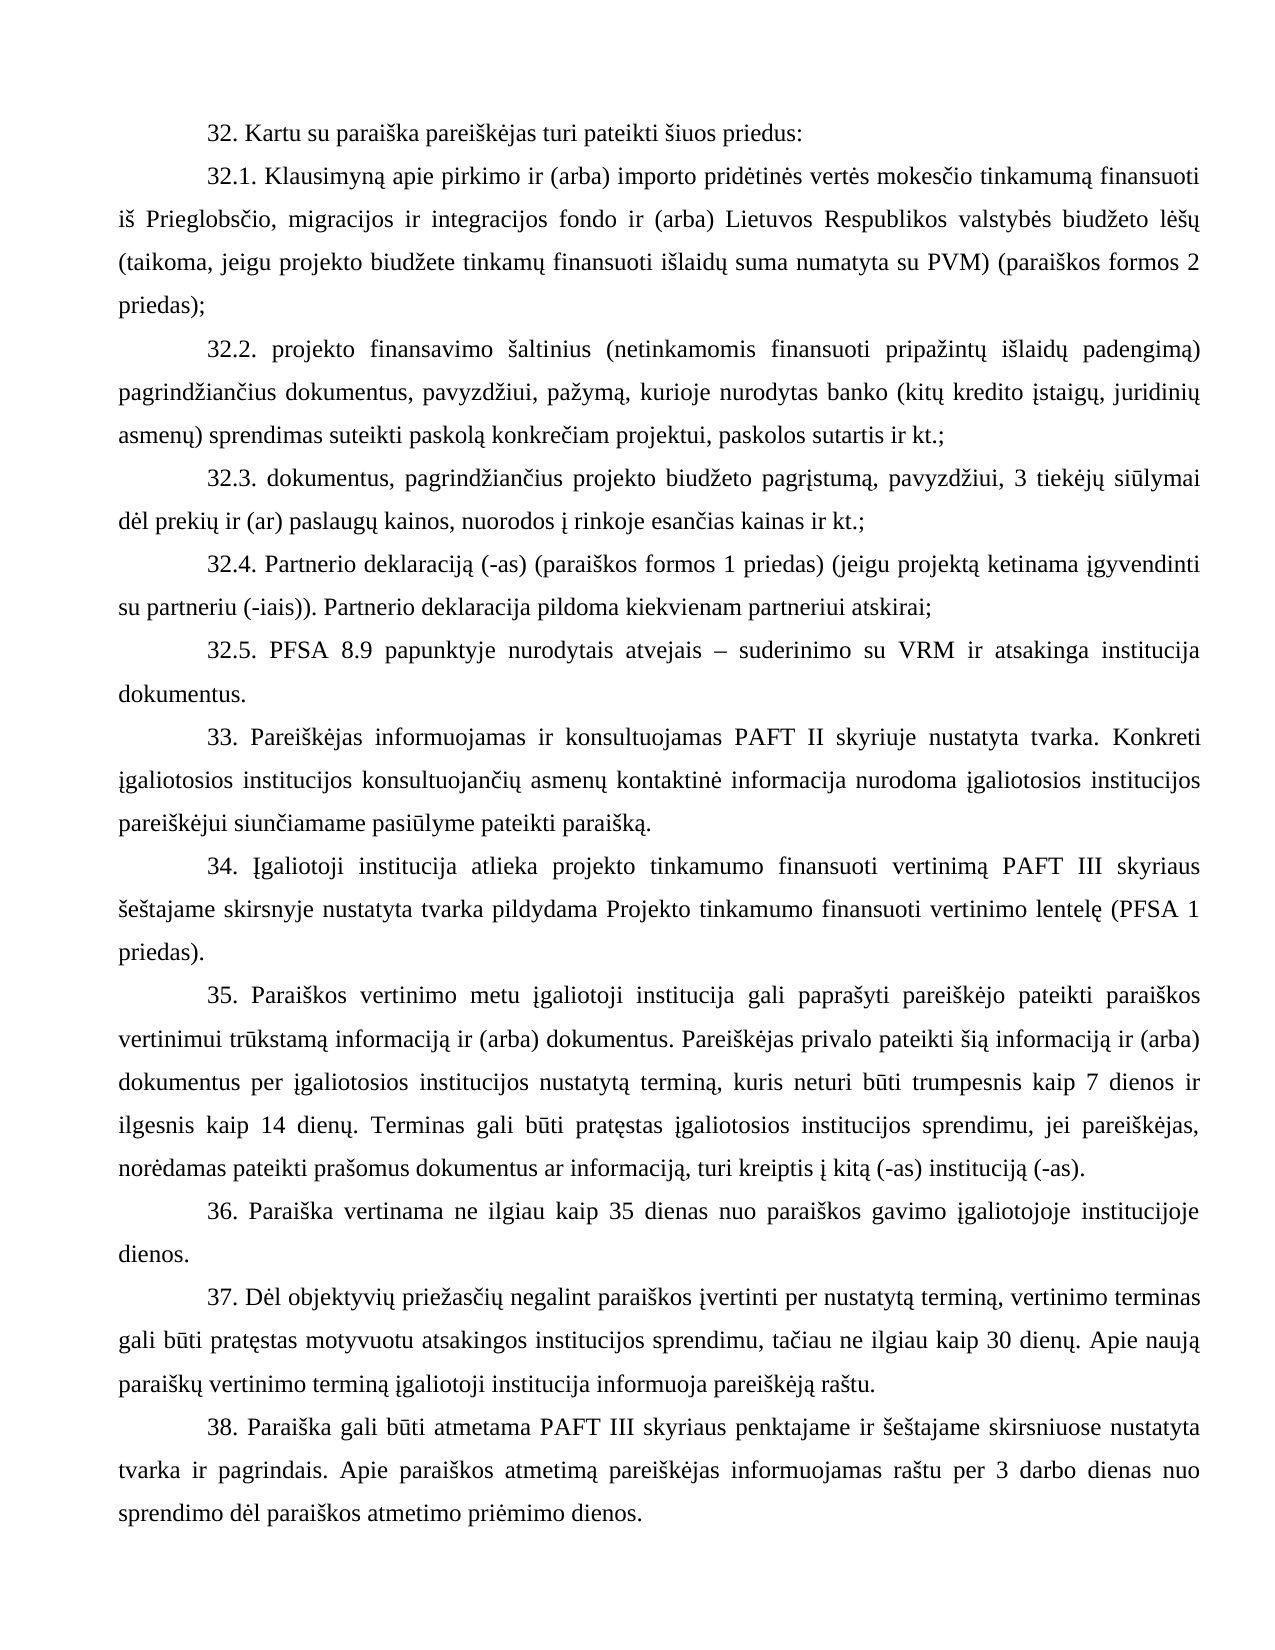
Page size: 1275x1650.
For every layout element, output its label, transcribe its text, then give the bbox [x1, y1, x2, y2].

text 34. Įgaliotoji institucija atlieka projekto tinkamumo finansuoti vertinimą PAFT III skyriaus šeštajame skirsnyje nustatyta tvarka pildydama Projekto tinkamumo finansuoti vertinimo lentelę (PFSA 1 priedas). [118, 851, 1201, 966]
text 32.3. dokumentus, pagrindžiančius projekto biudžeto pagrįstumą, pavyzdžiui, 3 tiekėjų siūlymai dėl prekių ir (ar) paslaugų kainos, nuorodos į rinkoje esančias kainas ir kt.; [118, 463, 1201, 535]
text 32.1. Klausimyną apie pirkimo ir (arba) importo pridėtinės vertės mokesčio tinkamumą finansuoti iš Prieglobsčio, migracijos ir integracijos fondo ir (arba) Lietuvos Respublikos valstybės biudžeto lėšų (taikoma, jeigu projekto biudžete tinkamų finansuoti išlaidų suma numatyta su PVM) (paraiškos formos 2 priedas); [118, 161, 1201, 319]
text 38. Paraiška gali būti atmetama PAFT III skyriaus penktajame ir šeštajame skirsniuose nustatyta tvarka ir pagrindais. Apie paraiškos atmetimą pareiškėjas informuojamas raštu per 3 darbo dienas nuo sprendimo dėl paraiškos atmetimo priėmimo dienos. [118, 1412, 1201, 1527]
text 35. Paraiškos vertinimo metu įgaliotoji institucija gali paprašyti pareiškėjo pateikti paraiškos vertinimui trūkstamą informaciją ir (arba) dokumentus. Pareiškėjas privalo pateikti šią informaciją ir (arba) dokumentus per įgaliotosios institucijos nustatytą terminą, kuris neturi būti trumpesnis kaip 7 dienos ir ilgesnis kaip 14 dienų. Terminas gali būti pratęstas įgaliotosios institucijos sprendimu, jei pareiškėjas, norėdamas pateikti prašomus dokumentus ar informaciją, turi kreiptis į kitą (-as) instituciją (-as). [118, 981, 1201, 1182]
text 32.2. projekto finansavimo šaltinius (netinkamomis finansuoti pripažintų išlaidų padengimą) pagrindžiančius dokumentus, pavyzdžiui, pažymą, kurioje nurodytas banko (kitų kredito įstaigų, juridinių asmenų) sprendimas suteikti paskolą konkrečiam projektui, paskolos sutartis ir kt.; [118, 334, 1201, 449]
text 32.5. PFSA 8.9 papunktyje nurodytais atvejais – suderinimo su VRM ir atsakinga institucija dokumentus. [118, 636, 1201, 707]
text 32. Kartu su paraiška pareiškėjas turi pateikti šiuos priedus: [118, 118, 1201, 147]
text 32.4. Partnerio deklaraciją (-as) (paraiškos formos 1 priedas) (jeigu projektą ketinama įgyvendinti su partneriu (-iais)). Partnerio deklaracija pildoma kiekvienam partneriui atskirai; [118, 549, 1201, 621]
text 33. Pareiškėjas informuojamas ir konsultuojamas PAFT II skyriuje nustatyta tvarka. Konkreti įgaliotosios institucijos konsultuojančių asmenų kontaktinė informacija nurodoma įgaliotosios institucijos pareiškėjui siunčiamame pasiūlyme pateikti paraišką. [118, 722, 1201, 837]
text 37. Dėl objektyvių priežasčių negalint paraiškos įvertinti per nustatytą terminą, vertinimo terminas gali būti pratęstas motyvuotu atsakingos institucijos sprendimu, tačiau ne ilgiau kaip 30 dienų. Apie naują paraiškų vertinimo terminą įgaliotoji institucija informuoja pareiškėją raštu. [118, 1282, 1201, 1397]
text 36. Paraiška vertinama ne ilgiau kaip 35 dienas nuo paraiškos gavimo įgaliotojoje institucijoje dienos. [118, 1196, 1201, 1268]
